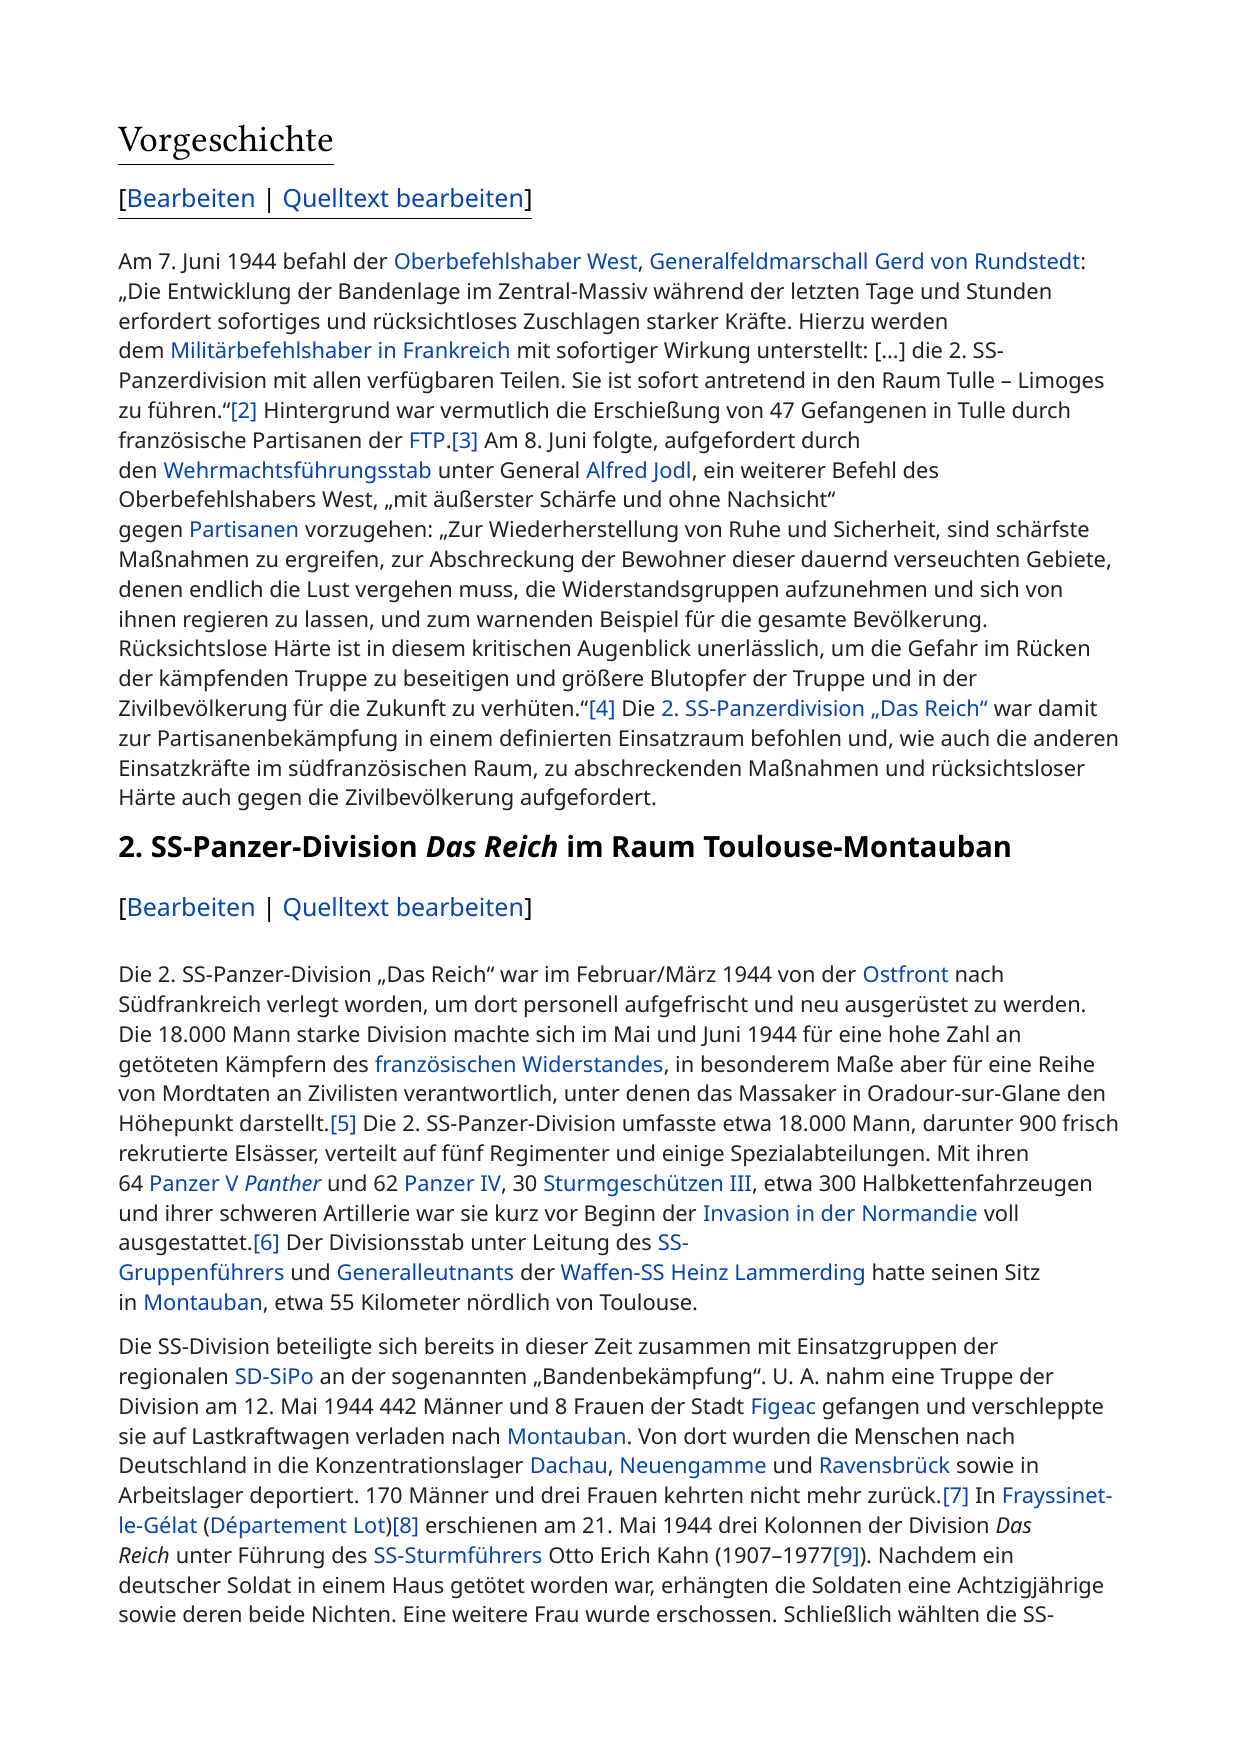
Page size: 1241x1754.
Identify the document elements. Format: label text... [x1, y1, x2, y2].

text Die SS-Division beteiligte sich bereits in dieser Zeit zusammen mit Einsatzgruppen der regionalen SD-SiPo an der sogenannten „Bandenbekämpfung“. U. A. nahm eine Truppe der Division am 12. Mai 1944 442 Männer und 8 Frauen der Stadt Figeac gefangen und verschleppte sie auf Lastkraftwagen verladen nach Montauban. Von dort wurden die Menschen nach Deutschland in die Konzentrationslager Dachau, Neuengamme und Ravensbrück sowie in Arbeitslager deportiert. 170 Männer und drei Frauen kehrten nicht mehr zurück.[7] In Frayssinet-le-Gélat (Département Lot)[8] erschienen am 21. Mai 1944 drei Kolonnen der Division Das Reich unter Führung des SS-Sturmführers Otto Erich Kahn (1907–1977[9]). Nachdem ein deutscher Soldat in einem Haus getötet worden war, erhängten die Soldaten eine Achtzigjährige sowie deren beide Nichten. Eine weitere Frau wurde erschossen. Schließlich wählten die SS- [118, 1331, 1122, 1629]
text Die 2. SS-Panzer-Division „Das Reich“ war im Februar/März 1944 von der Ostfront nach Südfrankreich verlegt worden, um dort personell aufgefrischt und neu ausgerüstet zu werden. Die 18.000 Mann starke Division machte sich im Mai und Juni 1944 für eine hohe Zahl an getöteten Kämpfern des französischen Widerstandes, in besonderem Maße aber für eine Reihe von Mordtaten an Zivilisten verantwortlich, unter denen das Massaker in Oradour-sur-Glane den Höhepunkt darstellt.[5] Die 2. SS-Panzer-Division umfasste etwa 18.000 Mann, darunter 900 frisch rekrutierte Elsässer, verteilt auf fünf Regimenter und einige Spezialabteilungen. Mit ihren 64 Panzer V Panther und 62 Panzer IV, 30 Sturmgeschützen III, etwa 300 Halbkettenfahrzeugen und ihrer schweren Artillerie war sie kurz vor Beginn der Invasion in der Normandie voll ausgestattet.[6] Der Divisionsstab unter Leitung des SS-Gruppenführers und Generalleutnants der Waffen-SS Heinz Lammerding hatte seinen Sitz in Montauban, etwa 55 Kilometer nördlich von Toulouse. [118, 959, 1122, 1317]
subtitle 2. SS-Panzer-Division Das Reich im Raum Toulouse-Montauban [118, 827, 1122, 866]
text Am 7. Juni 1944 befahl der Oberbefehlshaber West, Generalfeldmarschall Gerd von Rundstedt: „Die Entwicklung der Bandenlage im Zentral-Massiv während der letzten Tage und Stunden erfordert sofortiges und rücksichtloses Zuschlagen starker Kräfte. Hierzu werden dem Militärbefehlshaber in Frankreich mit sofortiger Wirkung unterstellt: […] die 2. SS-Panzerdivision mit allen verfügbaren Teilen. Sie ist sofort antretend in den Raum Tulle – Limoges zu führen.“[2] Hintergrund war vermutlich die Erschießung von 47 Gefangenen in Tulle durch französische Partisanen der FTP.[3] Am 8. Juni folgte, aufgefordert durch den Wehrmachtsführungsstab unter General Alfred Jodl, ein weiterer Befehl des Oberbefehlshabers West, „mit äußerster Schärfe und ohne Nachsicht“ gegen Partisanen vorzugehen: „Zur Wiederherstellung von Ruhe und Sicherheit, sind schärfste Maßnahmen zu ergreifen, zur Abschreckung der Bewohner dieser dauernd verseuchten Gebiete, denen endlich die Lust vergehen muss, die Widerstandsgruppen aufzunehmen und sich von ihnen regieren zu lassen, und zum warnenden Beispiel für die gesamte Bevölkerung. Rücksichtslose Härte ist in diesem kritischen Augenblick unerlässlich, um die Gefahr im Rücken der kämpfenden Truppe zu beseitigen und größere Blutopfer der Truppe und in der Zivilbevölkerung für die Zukunft zu verhüten.“[4] Die 2. SS-Panzerdivision „Das Reich“ war damit zur Partisanenbekämpfung in einem definierten Einsatzraum befohlen und, wie auch die anderen Einsatzkräfte im südfranzösischen Raum, zu abschreckenden Maßnahmen und rücksichtsloser Härte auch gegen die Zivilbevölkerung aufgefordert. [118, 246, 1122, 812]
text [Bearbeiten | Quelltext bearbeiten] [118, 181, 1122, 218]
text [Bearbeiten | Quelltext bearbeiten] [118, 890, 1122, 924]
subtitle Vorgeschichte [118, 118, 1122, 164]
